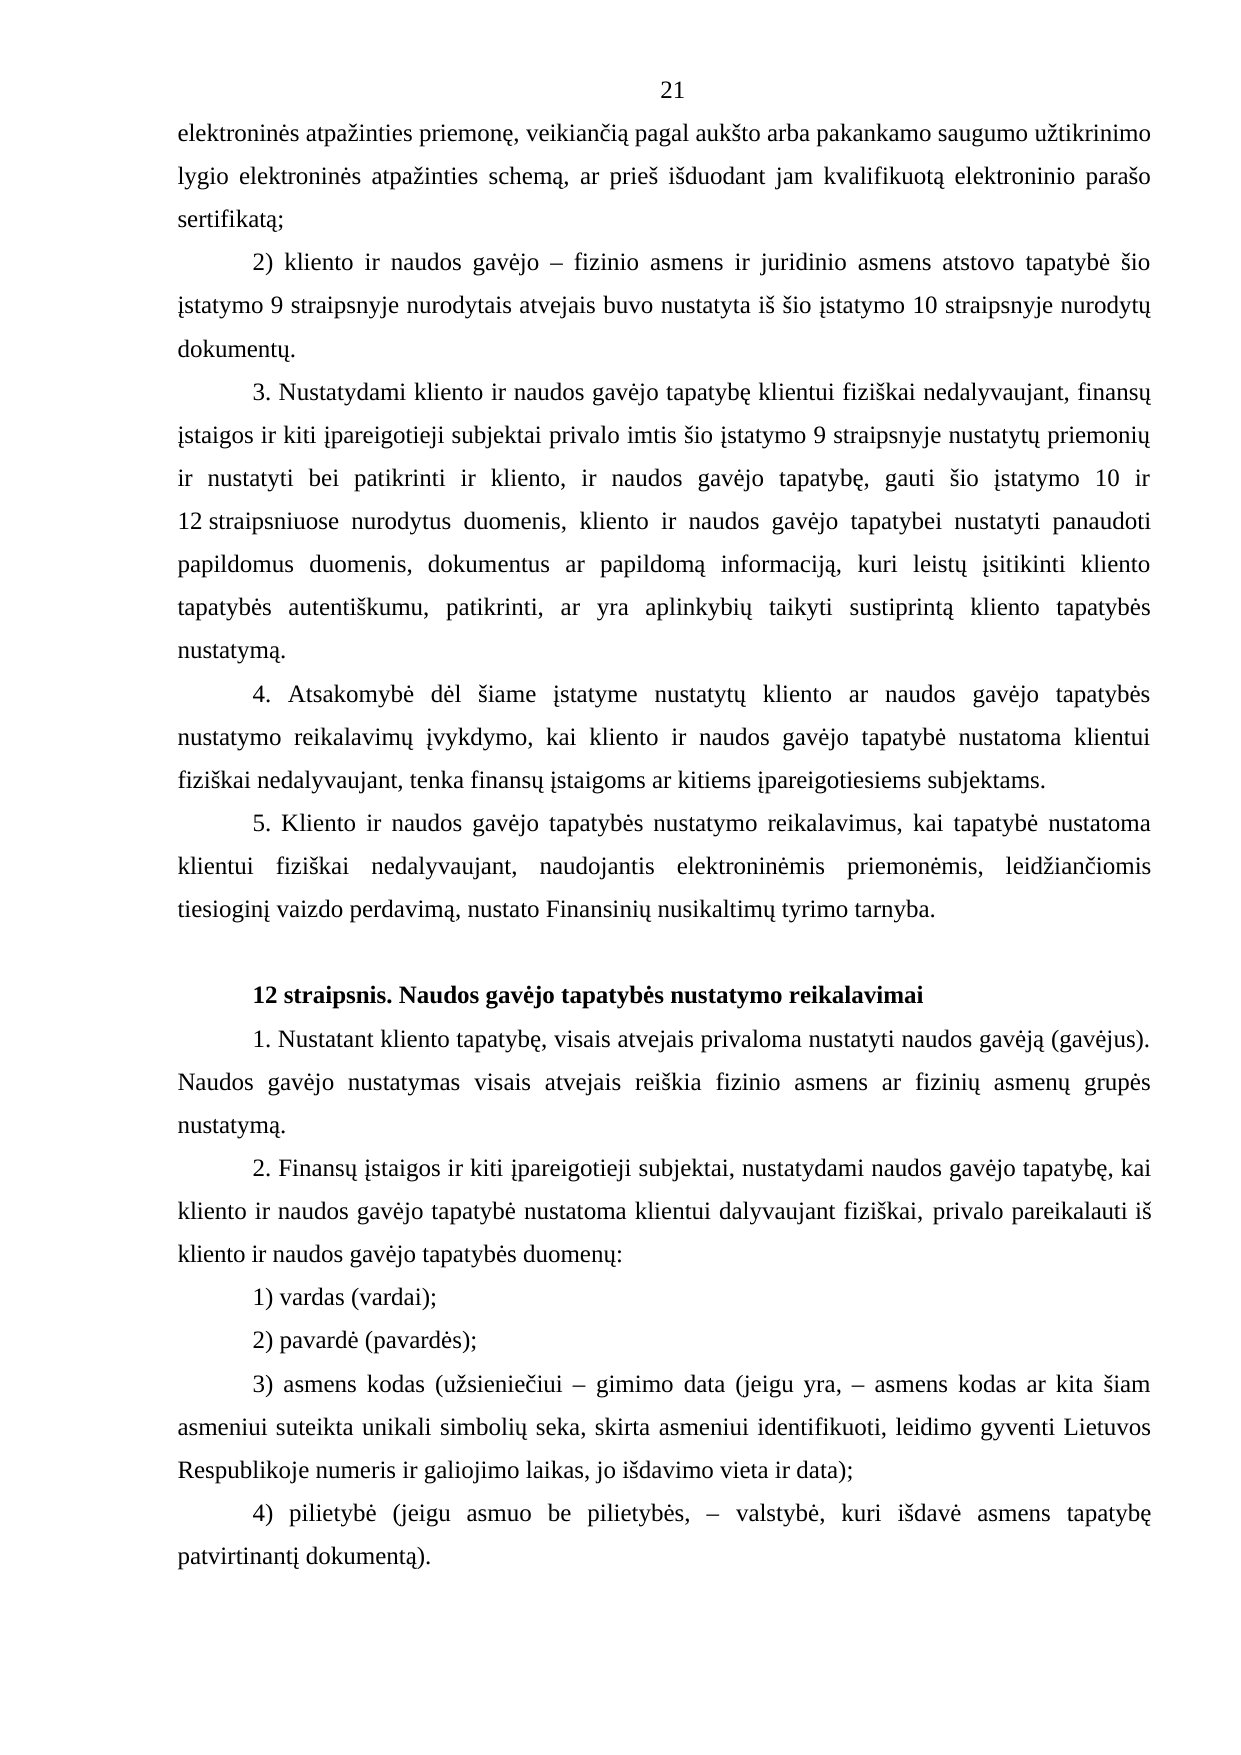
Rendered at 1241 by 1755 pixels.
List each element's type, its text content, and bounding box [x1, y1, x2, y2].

text 2. Finansų įstaigos ir kiti įpareigotieji subjektai, nustatydami naudos gavėjo tapatybę, kai kliento ir naudos gavėjo tapatybė nustatoma klientui dalyvaujant fiziškai, privalo pareikalauti iš kliento ir naudos gavėjo tapatybės duomenų: [177, 1153, 1152, 1268]
text 4. Atsakomybė dėl šiame įstatyme nustatytų kliento ar naudos gavėjo tapatybės nustatymo reikalavimų įvykdymo, kai kliento ir naudos gavėjo tapatybė nustatoma klientui fiziškai nedalyvaujant, tenka finansų įstaigoms ar kitiems įpareigotiesiems subjektams. [177, 679, 1152, 794]
text 3. Nustatydami kliento ir naudos gavėjo tapatybę klientui fiziškai nedalyvaujant, finansų įstaigos ir kiti įpareigotieji subjektai privalo imtis šio įstatymo 9 straipsnyje nustatytų priemonių ir nustatyti bei patikrinti ir kliento, ir naudos gavėjo tapatybę, gauti šio įstatymo 10 ir 12 straipsniuose nurodytus duomenis, kliento ir naudos gavėjo tapatybei nustatyti panaudoti papildomus duomenis, dokumentus ar papildomą informaciją, kuri leistų įsitikinti kliento tapatybės autentiškumu, patikrinti, ar yra aplinkybių taikyti sustiprintą kliento tapatybės nustatymą. [177, 377, 1152, 664]
text 2) pavardė (pavardės); [177, 1326, 1152, 1354]
text elektroninės atpažinties priemonę, veikiančią pagal aukšto arba pakankamo saugumo užtikrinimo lygio elektroninės atpažinties schemą, ar prieš išduodant jam kvalifikuotą elektroninio parašo sertifikatą; [177, 118, 1152, 233]
text 1) vardas (vardai); [177, 1282, 1152, 1311]
text 2) kliento ir naudos gavėjo – fizinio asmens ir juridinio asmens atstovo tapatybė šio įstatymo 9 straipsnyje nurodytais atvejais buvo nustatyta iš šio įstatymo 10 straipsnyje nurodytų dokumentų. [177, 247, 1152, 362]
text 12 straipsnis. Naudos gavėjo tapatybės nustatymo reikalavimai [177, 981, 1152, 1009]
text 4) pilietybė (jeigu asmuo be pilietybės, – valstybė, kuri išdavė asmens tapatybę patvirtinantį dokumentą). [177, 1498, 1152, 1570]
text 3) asmens kodas (užsieniečiui – gimimo data (jeigu yra, – asmens kodas ar kita šiam asmeniui suteikta unikali simbolių seka, skirta asmeniui identifikuoti, leidimo gyventi Lietuvos Respublikoje numeris ir galiojimo laikas, jo išdavimo vieta ir data); [177, 1369, 1152, 1484]
text 5. Kliento ir naudos gavėjo tapatybės nustatymo reikalavimus, kai tapatybė nustatoma klientui fiziškai nedalyvaujant, naudojantis elektroninėmis priemonėmis, leidžiančiomis tiesioginį vaizdo perdavimą, nustato Finansinių nusikaltimų tyrimo tarnyba. [177, 808, 1152, 923]
text 1. Nustatant kliento tapatybę, visais atvejais privaloma nustatyti naudos gavėją (gavėjus). Naudos gavėjo nustatymas visais atvejais reiškia fizinio asmens ar fizinių asmenų grupės nustatymą. [177, 1024, 1152, 1139]
